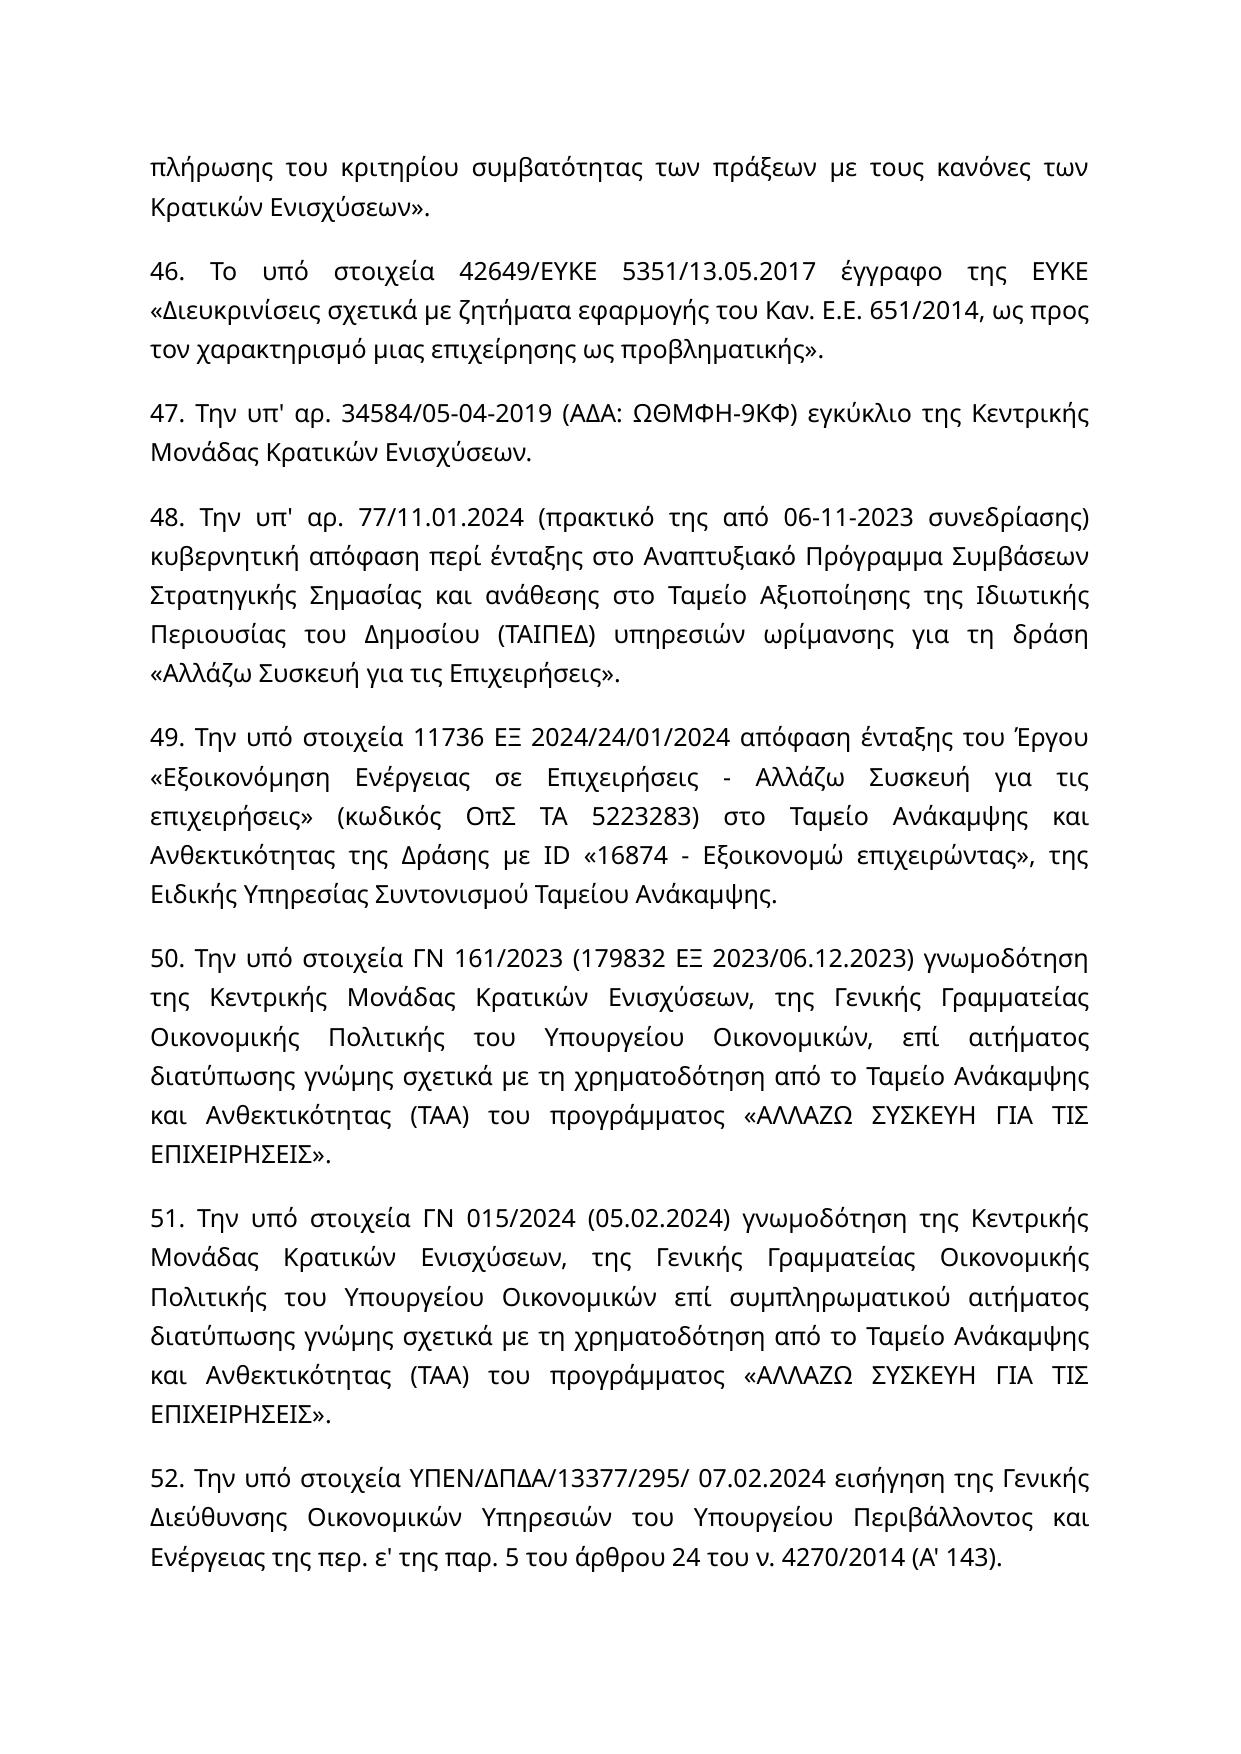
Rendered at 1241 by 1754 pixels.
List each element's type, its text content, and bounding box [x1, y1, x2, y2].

text 50. Την υπό στοιχεία ΓΝ 161/2023 (179832 ΕΞ 2023/06.12.2023) γνωμοδότηση της Κεντρικής Μονάδας Κρατικών Ενισχύσεων, της Γενικής Γραμματείας Οικονομικής Πολιτικής του Υπουργείου Οικονομικών, επί αιτήματος διατύπωσης γνώμης σχετικά με τη χρηματοδότηση από το Ταμείο Ανάκαμψης και Ανθεκτικότητας (ΤΑΑ) του προγράμματος «ΑΛΛΑΖΩ ΣΥΣΚΕΥΗ ΓΙΑ ΤΙΣ ΕΠΙΧΕΙΡΗΣΕΙΣ». [150, 941, 1090, 1171]
text 47. Την υπ' αρ. 34584/05-04-2019 (ΑΔΑ: ΩΘΜΦΗ-9ΚΦ) εγκύκλιο της Κεντρικής Μονάδας Κρατικών Ενισχύσεων. [150, 396, 1090, 469]
text 52. Την υπό στοιχεία ΥΠΕΝ/ΔΠΔΑ/13377/295/ 07.02.2024 εισήγηση της Γενικής Διεύθυνσης Οικονομικών Υπηρεσιών του Υπουργείου Περιβάλλοντος και Ενέργειας της περ. ε' της παρ. 5 του άρθρου 24 του ν. 4270/2014 (Α' 143). [150, 1461, 1090, 1573]
text πλήρωσης του κριτηρίου συμβατότητας των πράξεων με τους κανόνες των Κρατικών Ενισχύσεων». [150, 150, 1090, 223]
text 49. Την υπό στοιχεία 11736 ΕΞ 2024/24/01/2024 απόφαση ένταξης του Έργου «Εξοικονόμηση Ενέργειας σε Επιχειρήσεις - Αλλάζω Συσκευή για τις επιχειρήσεις» (κωδικός ΟπΣ ΤΑ 5223283) στο Ταμείο Ανάκαμψης και Ανθεκτικότητας της Δράσης με ID «16874 - Εξοικονομώ επιχειρώντας», της Ειδικής Υπηρεσίας Συντονισμού Ταμείου Ανάκαμψης. [150, 720, 1090, 911]
text 46. Το υπό στοιχεία 42649/ΕΥΚΕ 5351/13.05.2017 έγγραφο της ΕΥΚΕ «Διευκρινίσεις σχετικά με ζητήματα εφαρμογής του Καν. Ε.Ε. 651/2014, ως προς τον χαρακτηρισμό μιας επιχείρησης ως προβληματικής». [150, 253, 1090, 366]
text 48. Την υπ' αρ. 77/11.01.2024 (πρακτικό της από 06-11-2023 συνεδρίασης) κυβερνητική απόφαση περί ένταξης στο Αναπτυξιακό Πρόγραμμα Συμβάσεων Στρατηγικής Σημασίας και ανάθεσης στο Ταμείο Αξιοποίησης της Ιδιωτικής Περιουσίας του Δημοσίου (ΤΑΙΠΕΔ) υπηρεσιών ωρίμανσης για τη δράση «Αλλάζω Συσκευή για τις Επιχειρήσεις». [150, 499, 1090, 690]
text 51. Την υπό στοιχεία ΓΝ 015/2024 (05.02.2024) γνωμοδότηση της Κεντρικής Μονάδας Κρατικών Ενισχύσεων, της Γενικής Γραμματείας Οικονομικής Πολιτικής του Υπουργείου Οικονομικών επί συμπληρωματικού αιτήματος διατύπωσης γνώμης σχετικά με τη χρηματοδότηση από το Ταμείο Ανάκαμψης και Ανθεκτικότητας (ΤΑΑ) του προγράμματος «ΑΛΛΑΖΩ ΣΥΣΚΕΥΗ ΓΙΑ ΤΙΣ ΕΠΙΧΕΙΡΗΣΕΙΣ». [150, 1201, 1090, 1431]
